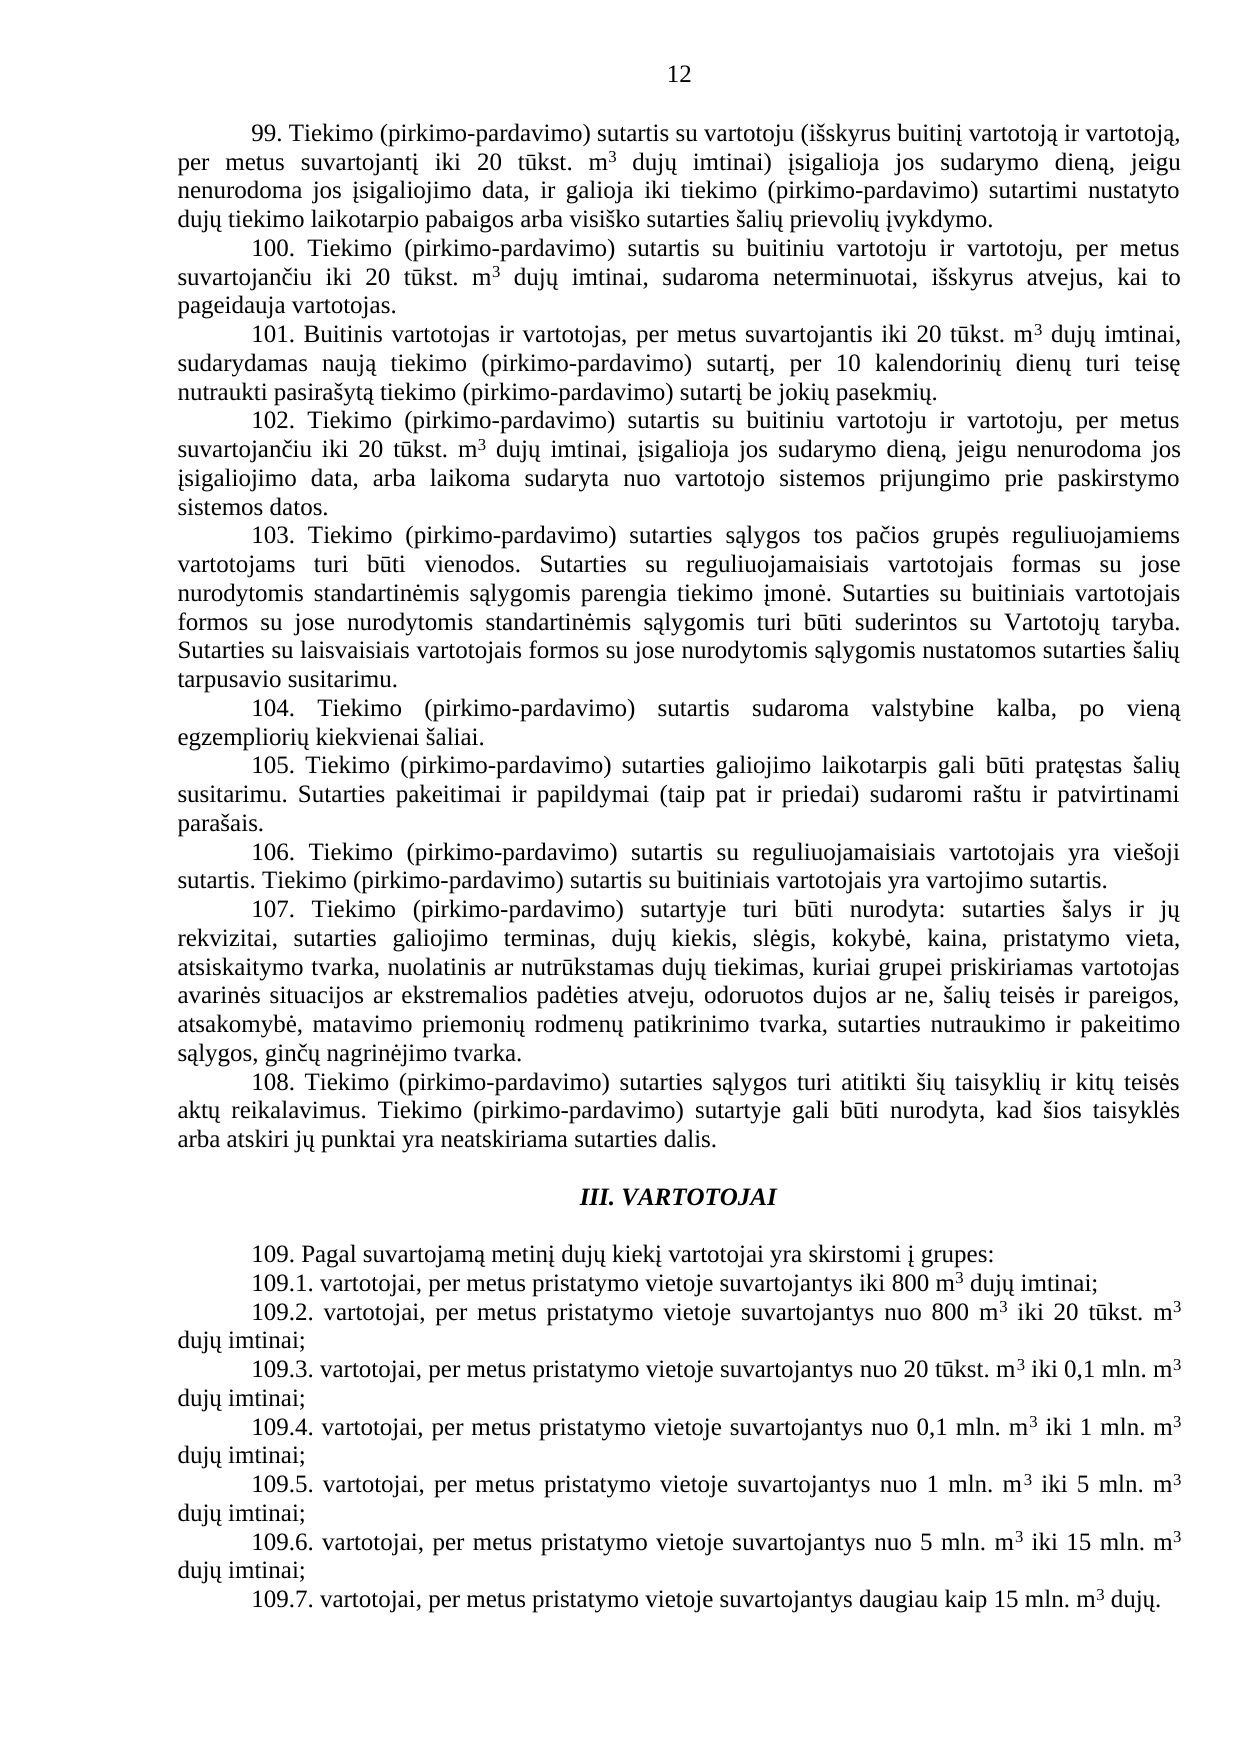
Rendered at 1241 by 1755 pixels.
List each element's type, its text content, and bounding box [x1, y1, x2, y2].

text 104. Tiekimo (pirkimo-pardavimo) sutartis sudaroma valstybine kalba, po vieną egzempliorių kiekvienai šaliai. [177, 693, 1181, 751]
text 109.1. vartotojai, per metus pristatymo vietoje suvartojantys iki 800 m3 dujų imtinai; [177, 1268, 1181, 1297]
text 106. Tiekimo (pirkimo-pardavimo) sutartis su reguliuojamaisiais vartotojais yra viešoji sutartis. Tiekimo (pirkimo-pardavimo) sutartis su buitiniais vartotojais yra vartojimo sutartis. [177, 837, 1181, 894]
text III. VARTOTOJAI [177, 1182, 1181, 1211]
text 107. Tiekimo (pirkimo-pardavimo) sutartyje turi būti nurodyta: sutarties šalys ir jų rekvizitai, sutarties galiojimo terminas, dujų kiekis, slėgis, kokybė, kaina, pristatymo vieta, atsiskaitymo tvarka, nuolatinis ar nutrūkstamas dujų tiekimas, kuriai grupei priskiriamas vartotojas avarinės situacijos ar ekstremalios padėties atveju, odoruotos dujos ar ne, šalių teisės ir pareigos, atsakomybė, matavimo priemonių rodmenų patikrinimo tvarka, sutarties nutraukimo ir pakeitimo sąlygos, ginčų nagrinėjimo tvarka. [177, 894, 1181, 1067]
text 100. Tiekimo (pirkimo-pardavimo) sutartis su buitiniu vartotoju ir vartotoju, per metus suvartojančiu iki 20 tūkst. m3 dujų imtinai, sudaroma neterminuotai, išskyrus atvejus, kai to pageidauja vartotojas. [177, 233, 1181, 319]
text 109.3. vartotojai, per metus pristatymo vietoje suvartojantys nuo 20 tūkst. m3 iki 0,1 mln. m3 dujų imtinai; [177, 1354, 1181, 1412]
text 102. Tiekimo (pirkimo-pardavimo) sutartis su buitiniu vartotoju ir vartotoju, per metus suvartojančiu iki 20 tūkst. m3 dujų imtinai, įsigalioja jos sudarymo dieną, jeigu nenurodoma jos įsigaliojimo data, arba laikoma sudaryta nuo vartotojo sistemos prijungimo prie paskirstymo sistemos datos. [177, 406, 1181, 521]
text 105. Tiekimo (pirkimo-pardavimo) sutarties galiojimo laikotarpis gali būti pratęstas šalių susitarimu. Sutarties pakeitimai ir papildymai (taip pat ir priedai) sudaromi raštu ir patvirtinami parašais. [177, 751, 1181, 837]
text 109.5. vartotojai, per metus pristatymo vietoje suvartojantys nuo 1 mln. m3 iki 5 mln. m3 dujų imtinai; [177, 1469, 1181, 1527]
text 109.6. vartotojai, per metus pristatymo vietoje suvartojantys nuo 5 mln. m3 iki 15 mln. m3 dujų imtinai; [177, 1527, 1181, 1584]
text 109.2. vartotojai, per metus pristatymo vietoje suvartojantys nuo 800 m3 iki 20 tūkst. m3 dujų imtinai; [177, 1297, 1181, 1354]
text 109.4. vartotojai, per metus pristatymo vietoje suvartojantys nuo 0,1 mln. m3 iki 1 mln. m3 dujų imtinai; [177, 1412, 1181, 1469]
text 99. Tiekimo (pirkimo-pardavimo) sutartis su vartotoju (išskyrus buitinį vartotoją ir vartotoją, per metus suvartojantį iki 20 tūkst. m3 dujų imtinai) įsigalioja jos sudarymo dieną, jeigu nenurodoma jos įsigaliojimo data, ir galioja iki tiekimo (pirkimo-pardavimo) sutartimi nustatyto dujų tiekimo laikotarpio pabaigos arba visiško sutarties šalių prievolių įvykdymo. [177, 118, 1181, 233]
text 109. Pagal suvartojamą metinį dujų kiekį vartotojai yra skirstomi į grupes: [177, 1239, 1181, 1268]
text 109.7. vartotojai, per metus pristatymo vietoje suvartojantys daugiau kaip 15 mln. m3 dujų. [177, 1584, 1181, 1613]
text 103. Tiekimo (pirkimo-pardavimo) sutarties sąlygos tos pačios grupės reguliuojamiems vartotojams turi būti vienodos. Sutarties su reguliuojamaisiais vartotojais formas su jose nurodytomis standartinėmis sąlygomis parengia tiekimo įmonė. Sutarties su buitiniais vartotojais formos su jose nurodytomis standartinėmis sąlygomis turi būti suderintos su Vartotojų taryba. Sutarties su laisvaisiais vartotojais formos su jose nurodytomis sąlygomis nustatomos sutarties šalių tarpusavio susitarimu. [177, 521, 1181, 693]
text 108. Tiekimo (pirkimo-pardavimo) sutarties sąlygos turi atitikti šių taisyklių ir kitų teisės aktų reikalavimus. Tiekimo (pirkimo-pardavimo) sutartyje gali būti nurodyta, kad šios taisyklės arba atskiri jų punktai yra neatskiriama sutarties dalis. [177, 1067, 1181, 1153]
text 101. Buitinis vartotojas ir vartotojas, per metus suvartojantis iki 20 tūkst. m3 dujų imtinai, sudarydamas naują tiekimo (pirkimo-pardavimo) sutartį, per 10 kalendorinių dienų turi teisę nutraukti pasirašytą tiekimo (pirkimo-pardavimo) sutartį be jokių pasekmių. [177, 319, 1181, 406]
